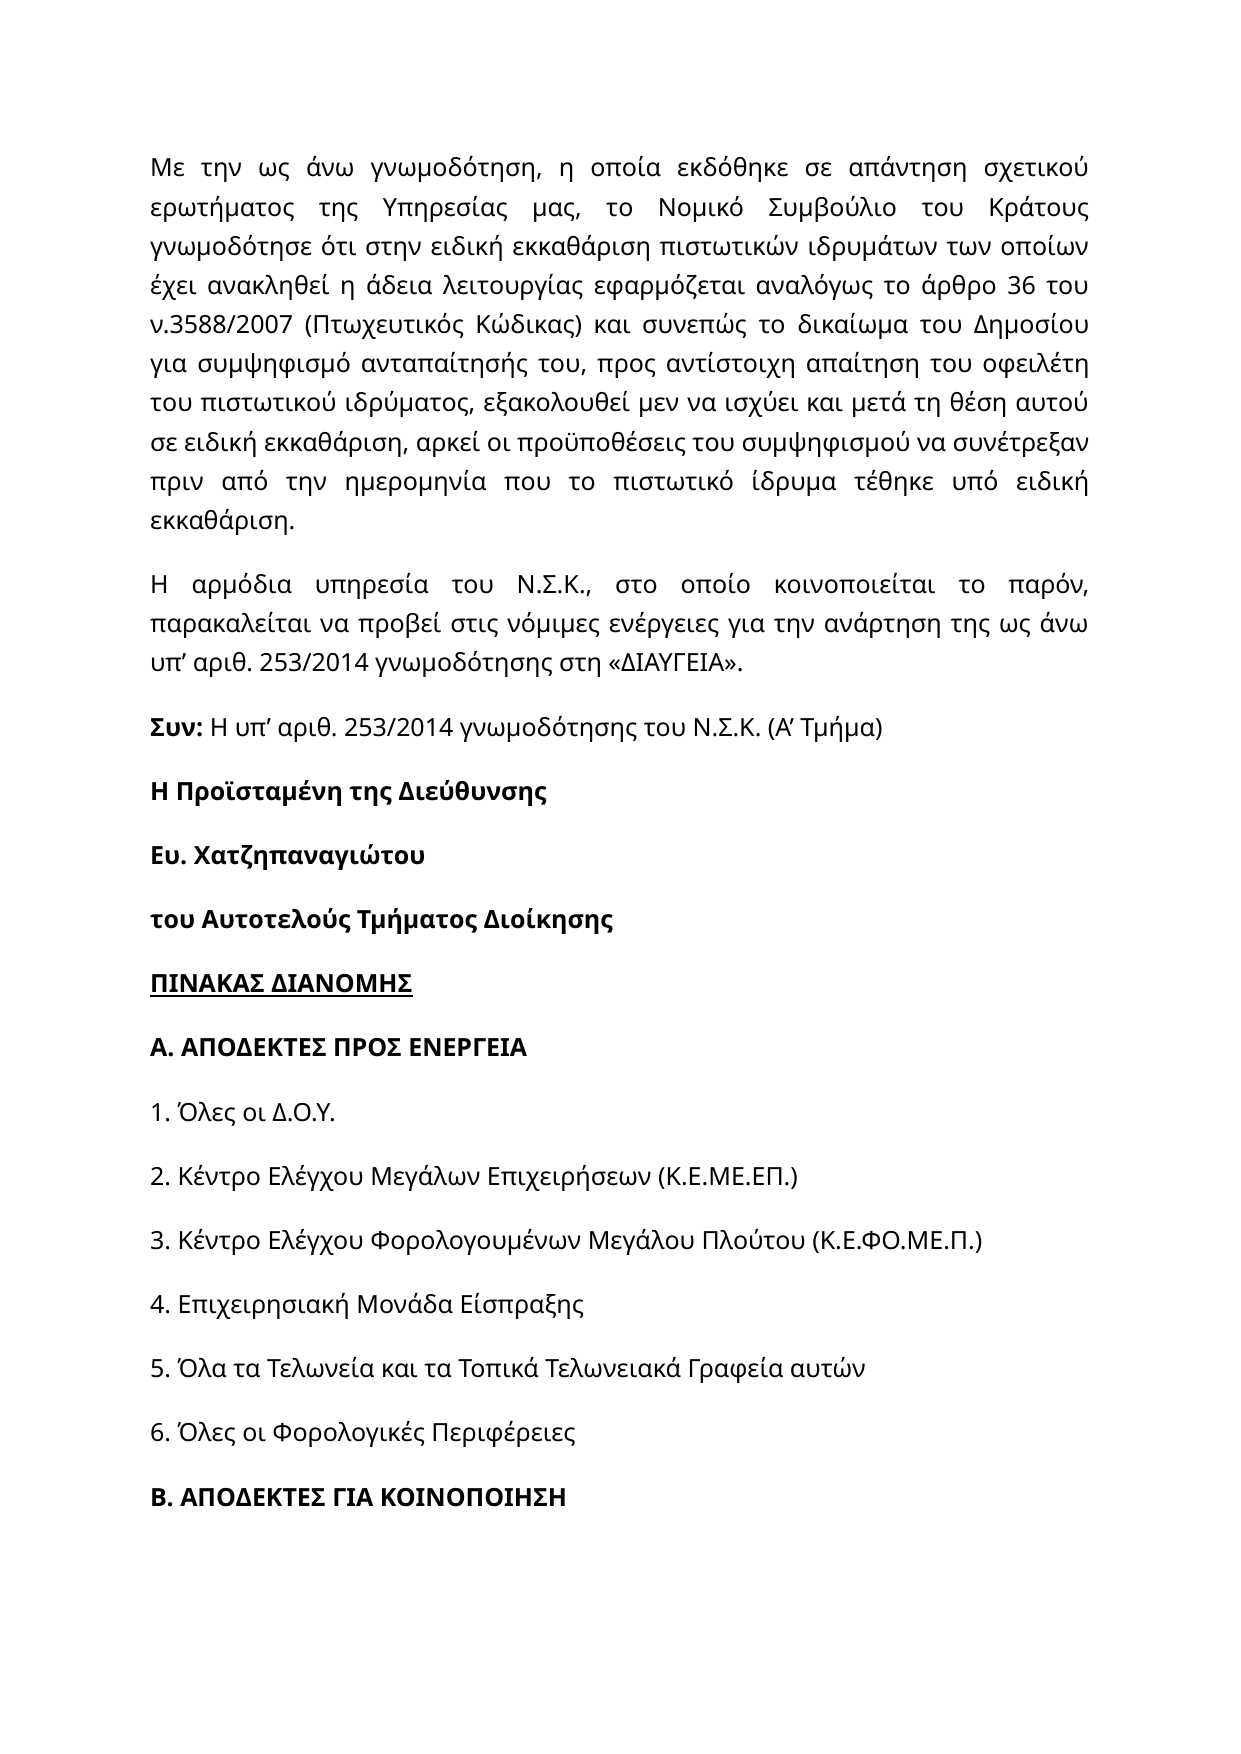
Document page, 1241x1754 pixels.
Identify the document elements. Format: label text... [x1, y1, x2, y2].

text Συν: Η υπ’ αριθ. 253/2014 γνωμοδότησης του Ν.Σ.Κ. (Α’ Τμήμα) [150, 709, 1090, 743]
text 3. Κέντρο Ελέγχου Φορολογουμένων Μεγάλου Πλούτου (Κ.Ε.ΦΟ.ΜΕ.Π.) [150, 1222, 1090, 1257]
text Α. ΑΠΟΔΕΚΤΕΣ ΠΡΟΣ ΕΝΕΡΓΕΙΑ [150, 1030, 1090, 1064]
text Β. ΑΠΟΔΕΚΤΕΣ ΓΙΑ ΚΟΙΝΟΠΟΙΗΣΗ [150, 1479, 1090, 1513]
text Η Προϊσταμένη της Διεύθυνσης [150, 773, 1090, 807]
text ΠΙΝΑΚΑΣ ΔΙΑΝΟΜΗΣ [150, 966, 1090, 1000]
text 1. Όλες οι Δ.Ο.Υ. [150, 1094, 1090, 1128]
text του Αυτοτελούς Τμήματος Διοίκησης [150, 902, 1090, 936]
text 4. Επιχειρησιακή Μονάδα Είσπραξης [150, 1287, 1090, 1321]
text 6. Όλες οι Φορολογικές Περιφέρειες [150, 1415, 1090, 1449]
text 5. Όλα τα Τελωνεία και τα Τοπικά Τελωνειακά Γραφεία αυτών [150, 1351, 1090, 1385]
text Η αρμόδια υπηρεσία του Ν.Σ.Κ., στο οποίο κοινοποιείται το παρόν, παρακαλείται να προβεί στις νόμιμες ενέργειες για την ανάρτηση της ως άνω υπ’ αριθ. 253/2014 γνωμοδότησης στη «ΔΙΑΥΓΕΙΑ». [150, 567, 1090, 679]
text 2. Κέντρο Ελέγχου Μεγάλων Επιχειρήσεων (Κ.Ε.ΜΕ.ΕΠ.) [150, 1158, 1090, 1192]
text Ευ. Χατζηπαναγιώτου [150, 837, 1090, 872]
text Με την ως άνω γνωμοδότηση, η οποία εκδόθηκε σε απάντηση σχετικού ερωτήματος της Υπηρεσίας μας, το Νομικό Συμβούλιο του Κράτους γνωμοδότησε ότι στην ειδική εκκαθάριση πιστωτικών ιδρυμάτων των οποίων έχει ανακληθεί η άδεια λειτουργίας εφαρμόζεται αναλόγως το άρθρο 36 του ν.3588/2007 (Πτωχευτικός Κώδικας) και συνεπώς το δικαίωμα του Δημοσίου για συμψηφισμό ανταπαίτησής του, προς αντίστοιχη απαίτηση του οφειλέτη του πιστωτικού ιδρύματος, εξακολουθεί μεν να ισχύει και μετά τη θέση αυτού σε ειδική εκκαθάριση, αρκεί οι προϋποθέσεις του συμψηφισμού να συνέτρεξαν πριν από την ημερομηνία που το πιστωτικό ίδρυμα τέθηκε υπό ειδική εκκαθάριση. [150, 150, 1090, 537]
